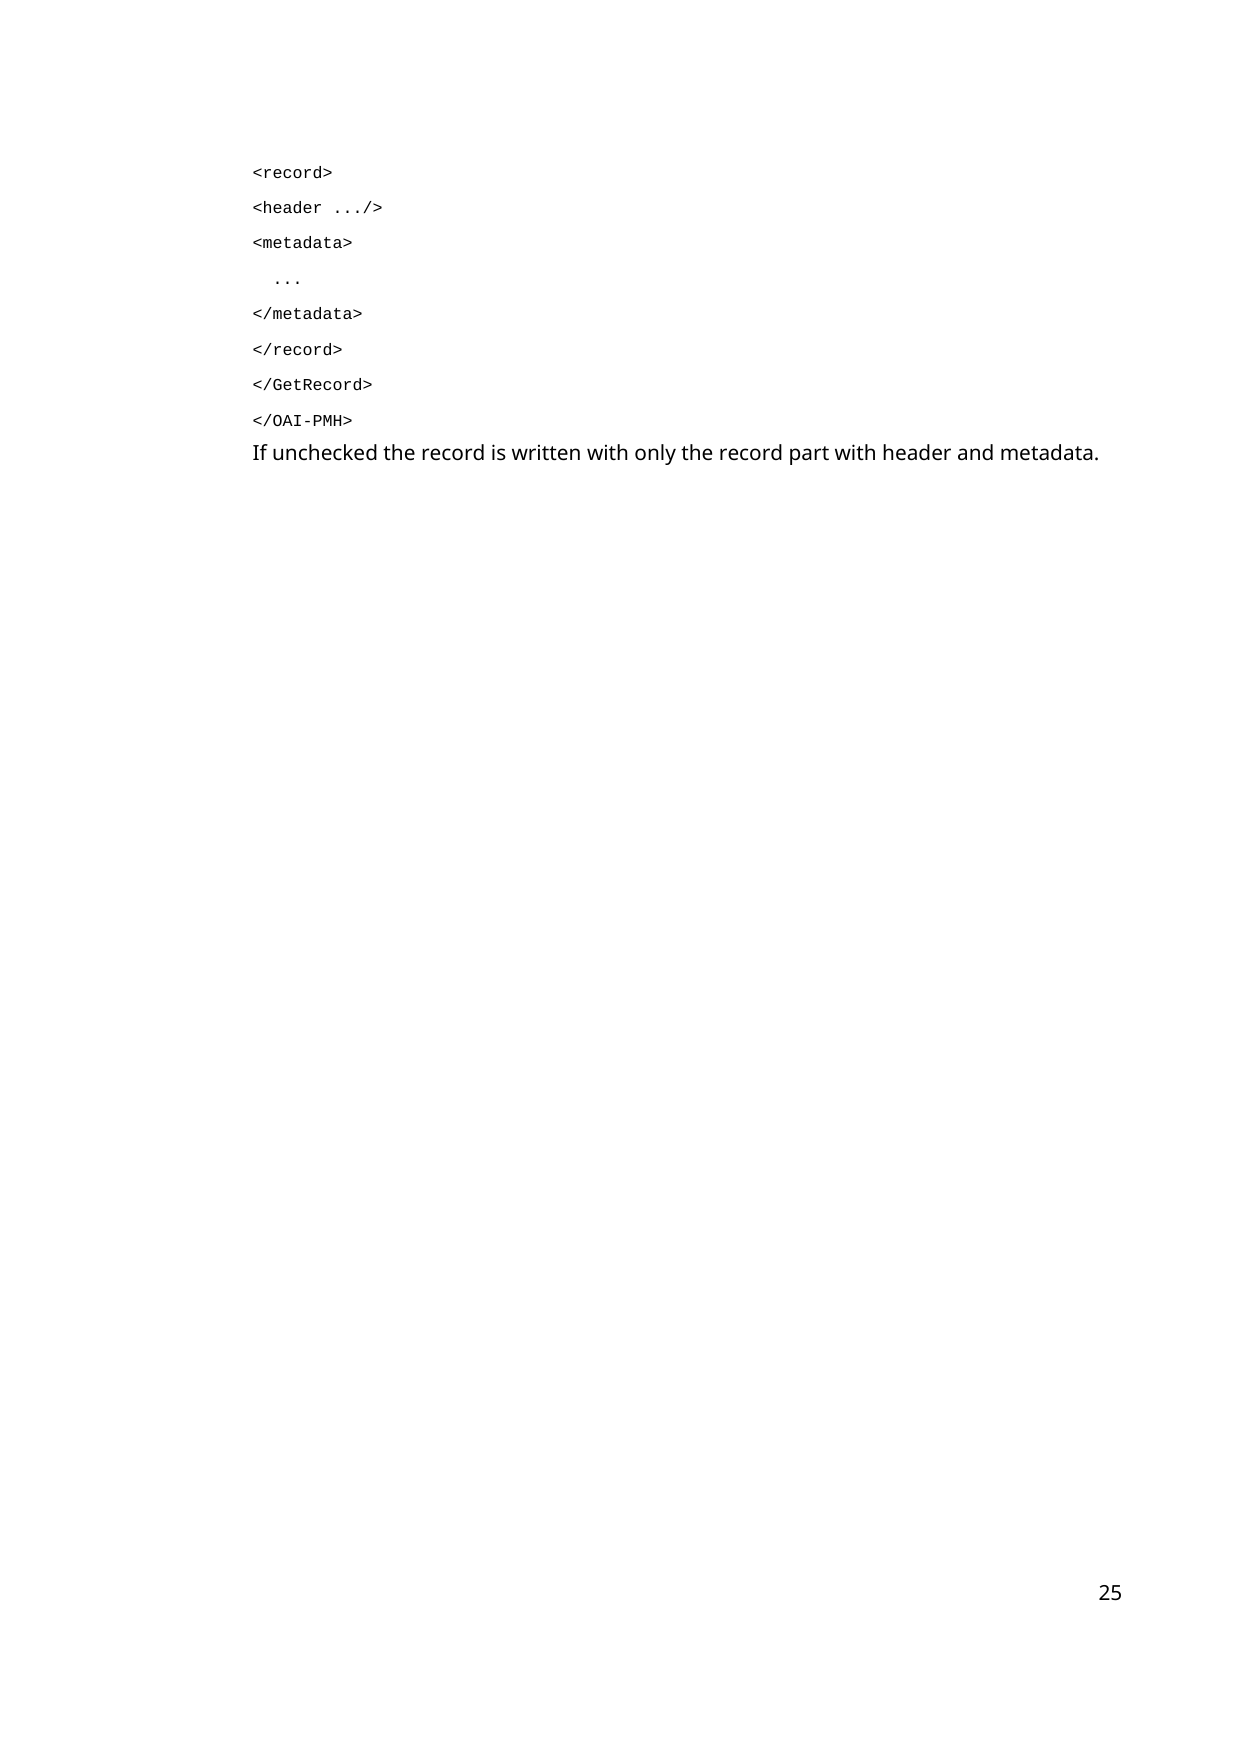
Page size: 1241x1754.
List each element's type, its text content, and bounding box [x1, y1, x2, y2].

list </metadata> </record> </GetRecord> </OAI-PMH> [215, 289, 1122, 431]
list <record> <header .../> <metadata> [215, 148, 1122, 254]
list If unchecked the record is written with only the record part with header and metadata. [215, 431, 1122, 466]
list ... [215, 254, 1122, 289]
